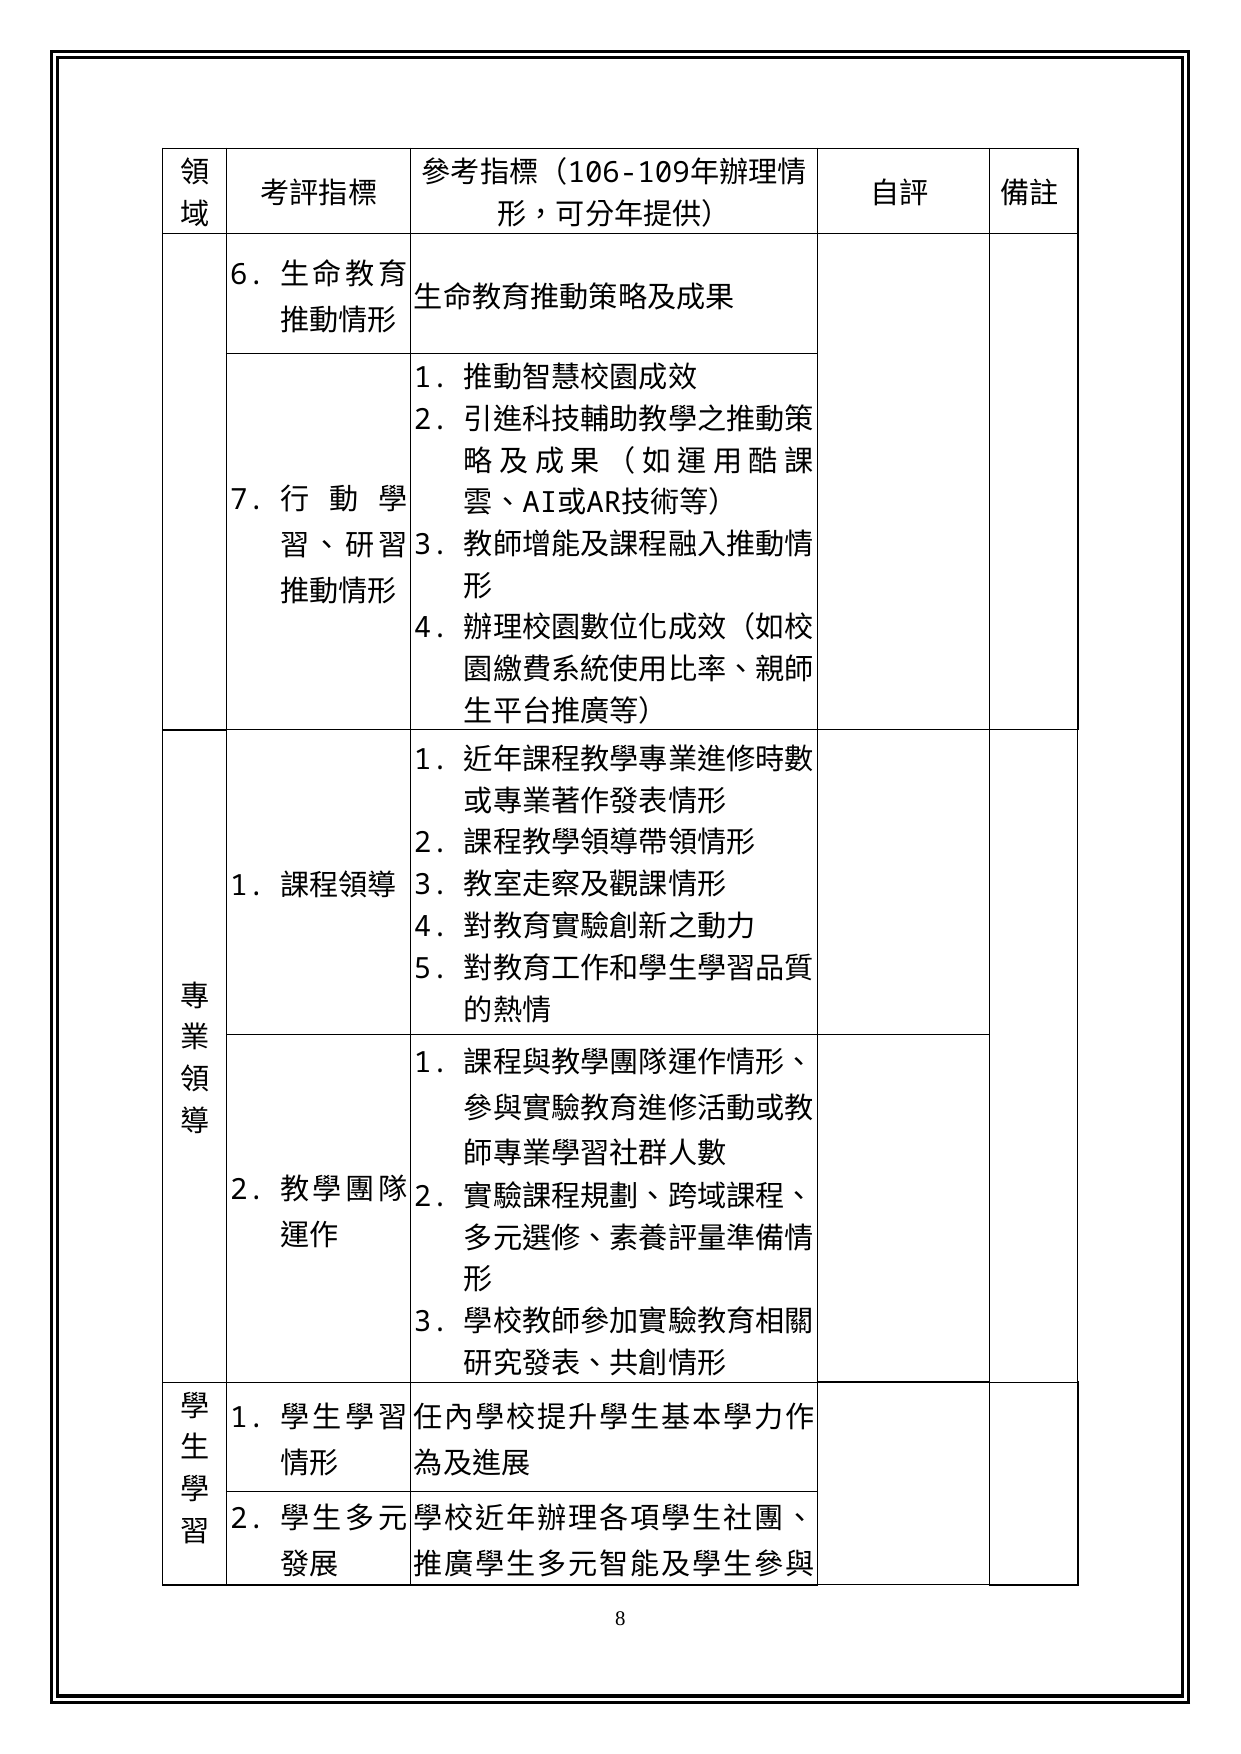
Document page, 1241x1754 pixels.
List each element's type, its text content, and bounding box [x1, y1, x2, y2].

table_cell 教學團隊運作 [227, 1035, 410, 1381]
table_cell 推動智慧校園成效 引進科技輔助教學之推動策略及成果（如運用酷課雲、AI或AR技術等） 教師增能及課程融入推動情形 辦理校園數位化成效（如校園繳費系統使用比率、親師生平台推廣等） [411, 354, 817, 729]
table_cell 行動學習、研習推動情形 [227, 354, 410, 729]
table_cell 生命教育推動策略及成果 [411, 234, 817, 353]
table_cell [818, 730, 989, 1034]
table_cell 課程與教學團隊運作情形、參與實驗教育進修活動或教師專業學習社群人數 實驗課程規劃、跨域課程、多元選修、素養評量準備情形 學校教師參加實驗教育相關研究發表、共創情形 [411, 1035, 817, 1381]
table_cell [818, 234, 989, 729]
table_cell 學生學習情形 [227, 1383, 410, 1491]
table_cell 課程領導 [227, 730, 410, 1034]
table_cell [990, 1383, 1077, 1584]
table_cell 學校近年辦理各項學生社團、推廣學生多元智能及學生參與 [411, 1492, 817, 1584]
table_cell 任內學校提升學生基本學力作為及進展 [411, 1383, 817, 1491]
table_header 考評指標 [227, 149, 410, 233]
table_cell [163, 234, 226, 729]
table_cell 專業領導 [163, 731, 226, 1381]
table_header 備註 [990, 149, 1077, 233]
table_cell [990, 234, 1077, 729]
table_cell 學生多元發展 [227, 1492, 410, 1584]
table_header 領域 [163, 149, 226, 233]
table_header 自評 [818, 149, 989, 233]
table_header 參考指標（106-109年辦理情形，可分年提供） [411, 149, 817, 233]
table_cell 近年課程教學專業進修時數或專業著作發表情形 課程教學領導帶領情形 教室走察及觀課情形 對教育實驗創新之動力 對教育工作和學生學習品質的熱情 [411, 730, 817, 1034]
table_cell [818, 1383, 989, 1584]
table_cell 學生學習 [163, 1383, 226, 1584]
table_cell [818, 1035, 989, 1381]
table_cell 生命教育推動情形 [227, 234, 410, 353]
table_cell [990, 730, 1077, 1381]
